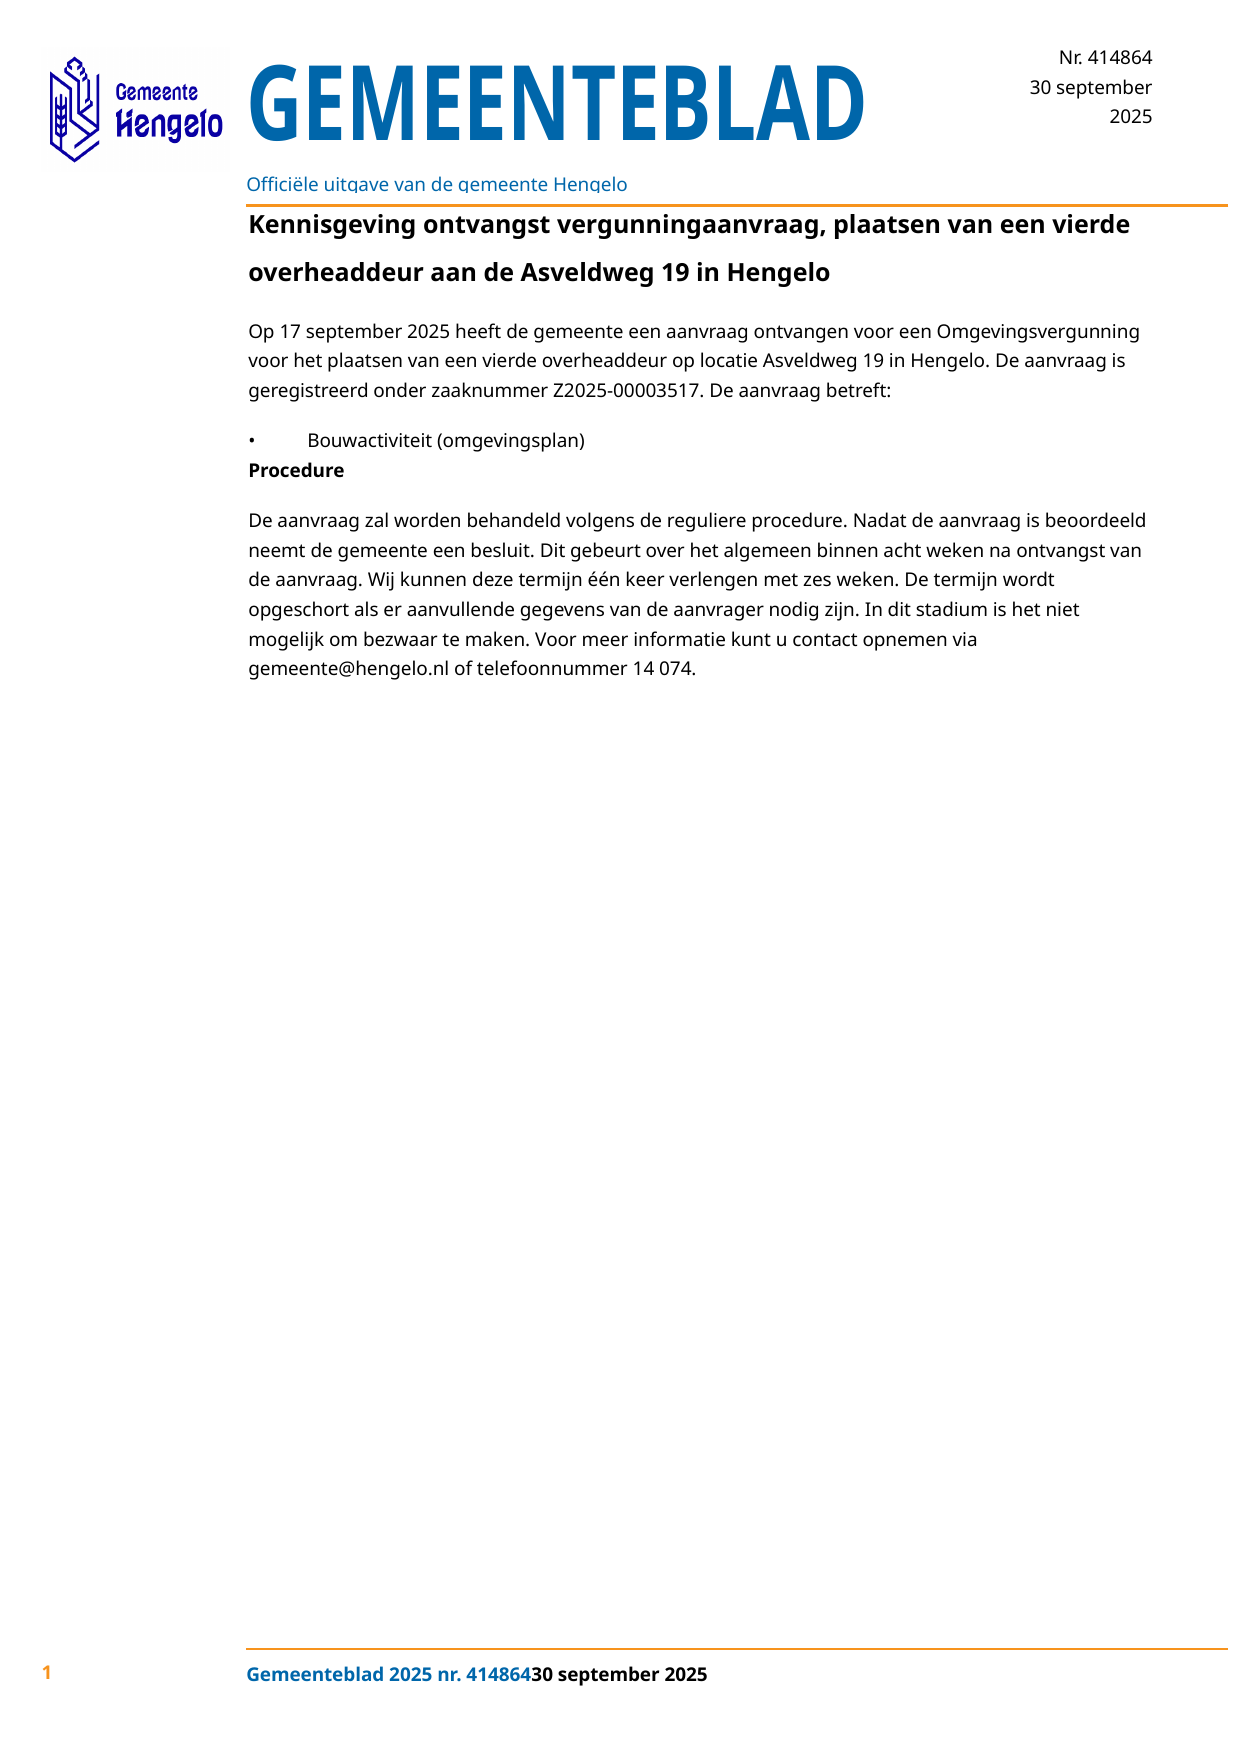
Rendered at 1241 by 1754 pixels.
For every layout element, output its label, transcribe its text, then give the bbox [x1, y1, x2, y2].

text Procedure [248, 457, 1152, 483]
text De aanvraag zal worden behandeld volgens de reguliere procedure. Nadat de aanvraag is beoordeeld neemt de gemeente een besluit. Dit gebeurt over het algemeen binnen acht weken na ontvangst van de aanvraag. Wij kunnen deze termijn één keer verlengen met zes weken. De termijn wordt opgeschort als er aanvullende gegevens van de aanvrager nodig zijn. In dit stadium is het niet mogelijk om bezwaar te maken. Voor meer informatie kunt u contact opnemen via gemeente@hengelo.nl of telefoonnummer 14 074. [248, 507, 1152, 681]
list Bouwactiviteit (omgevingsplan) [248, 427, 1152, 453]
text Op 17 september 2025 heeft de gemeente een aanvraag ontvangen voor een Omgevingsvergunning voor het plaatsen van een vierde overheaddeur op locatie Asveldweg 19 in Hengelo. De aanvraag is geregistreerd onder zaaknummer Z2025-00003517. De aanvraag betreft: [248, 318, 1152, 403]
text Kennisgeving ontvangst vergunningaanvraag, plaatsen van een vierde overheaddeur aan de Asveldweg 19 in Hengelo [248, 207, 1152, 288]
picture [41, 47, 231, 172]
